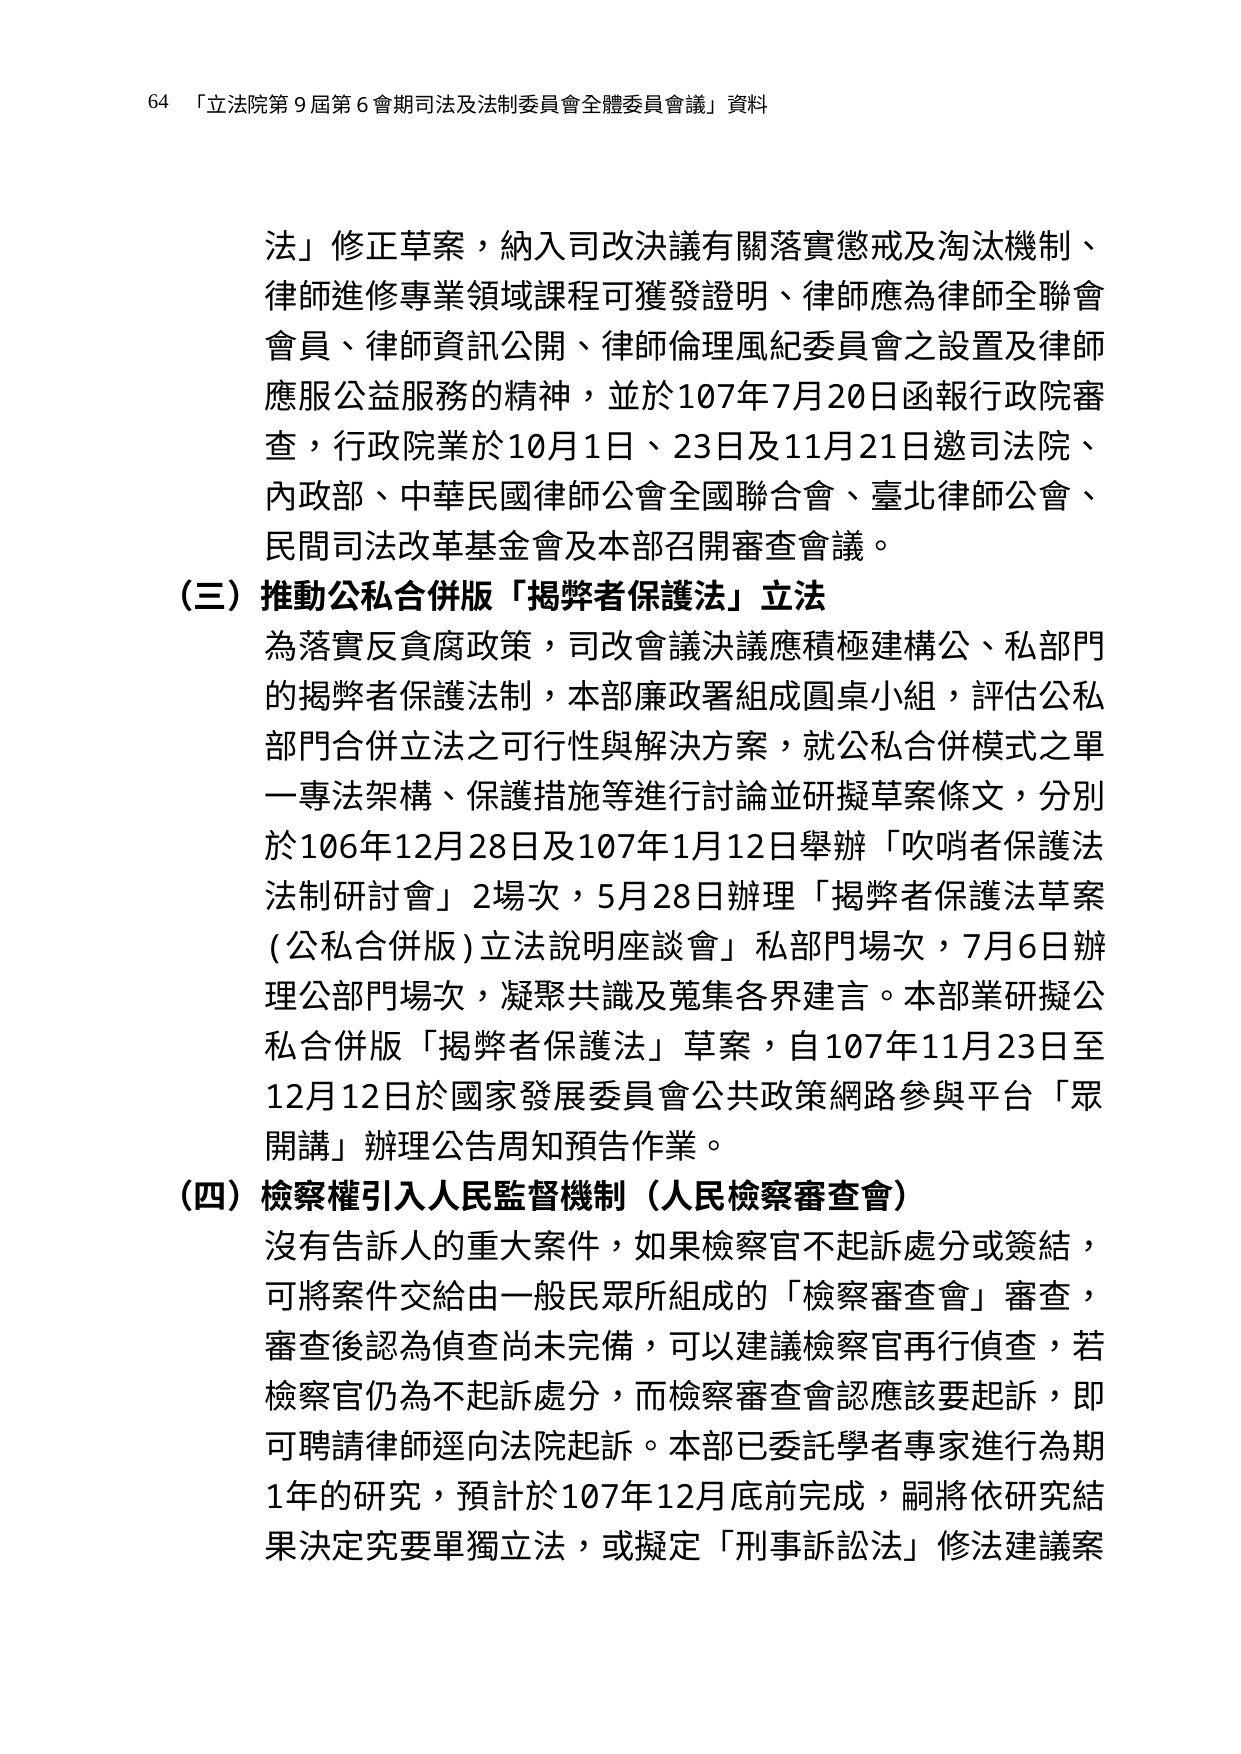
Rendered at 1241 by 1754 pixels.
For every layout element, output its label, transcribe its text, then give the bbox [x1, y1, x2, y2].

text （四）檢察權引入人民監督機制（人民檢察審查會） [160, 1169, 1106, 1219]
text 法」修正草案，納入司改決議有關落實懲戒及淘汰機制、律師進修專業領域課程可獲發證明、律師應為律師全聯會會員、律師資訊公開、律師倫理風紀委員會之設置及律師應服公益服務的精神，並於107年7月20日函報行政院審查，行政院業於10月1日、23日及11月21日邀司法院、內政部、中華民國律師公會全國聯合會、臺北律師公會、民間司法改革基金會及本部召開審查會議。 [264, 219, 1106, 569]
text （三）推動公私合併版「揭弊者保護法」立法 [160, 569, 1106, 619]
text 沒有告訴人的重大案件，如果檢察官不起訴處分或簽結，可將案件交給由一般民眾所組成的「檢察審查會」審查，審查後認為偵查尚未完備，可以建議檢察官再行偵查，若檢察官仍為不起訴處分，而檢察審查會認應該要起訴，即可聘請律師逕向法院起訴。本部已委託學者專家進行為期1年的研究，預計於107年12月底前完成，嗣將依研究結果決定究要單獨立法，或擬定「刑事訴訟法」修法建議案 [264, 1219, 1106, 1569]
text 為落實反貪腐政策，司改會議決議應積極建構公、私部門的揭弊者保護法制，本部廉政署組成圓桌小組，評估公私部門合併立法之可行性與解決方案，就公私合併模式之單一專法架構、保護措施等進行討論並研擬草案條文，分別於106年12月28日及107年1月12日舉辦「吹哨者保護法法制研討會」2場次，5月28日辦理「揭弊者保護法草案(公私合併版)立法說明座談會」私部門場次，7月6日辦理公部門場次，凝聚共識及蒐集各界建言。本部業研擬公私合併版「揭弊者保護法」草案，自107年11月23日至12月12日於國家發展委員會公共政策網路參與平台「眾開講」辦理公告周知預告作業。 [264, 619, 1106, 1169]
